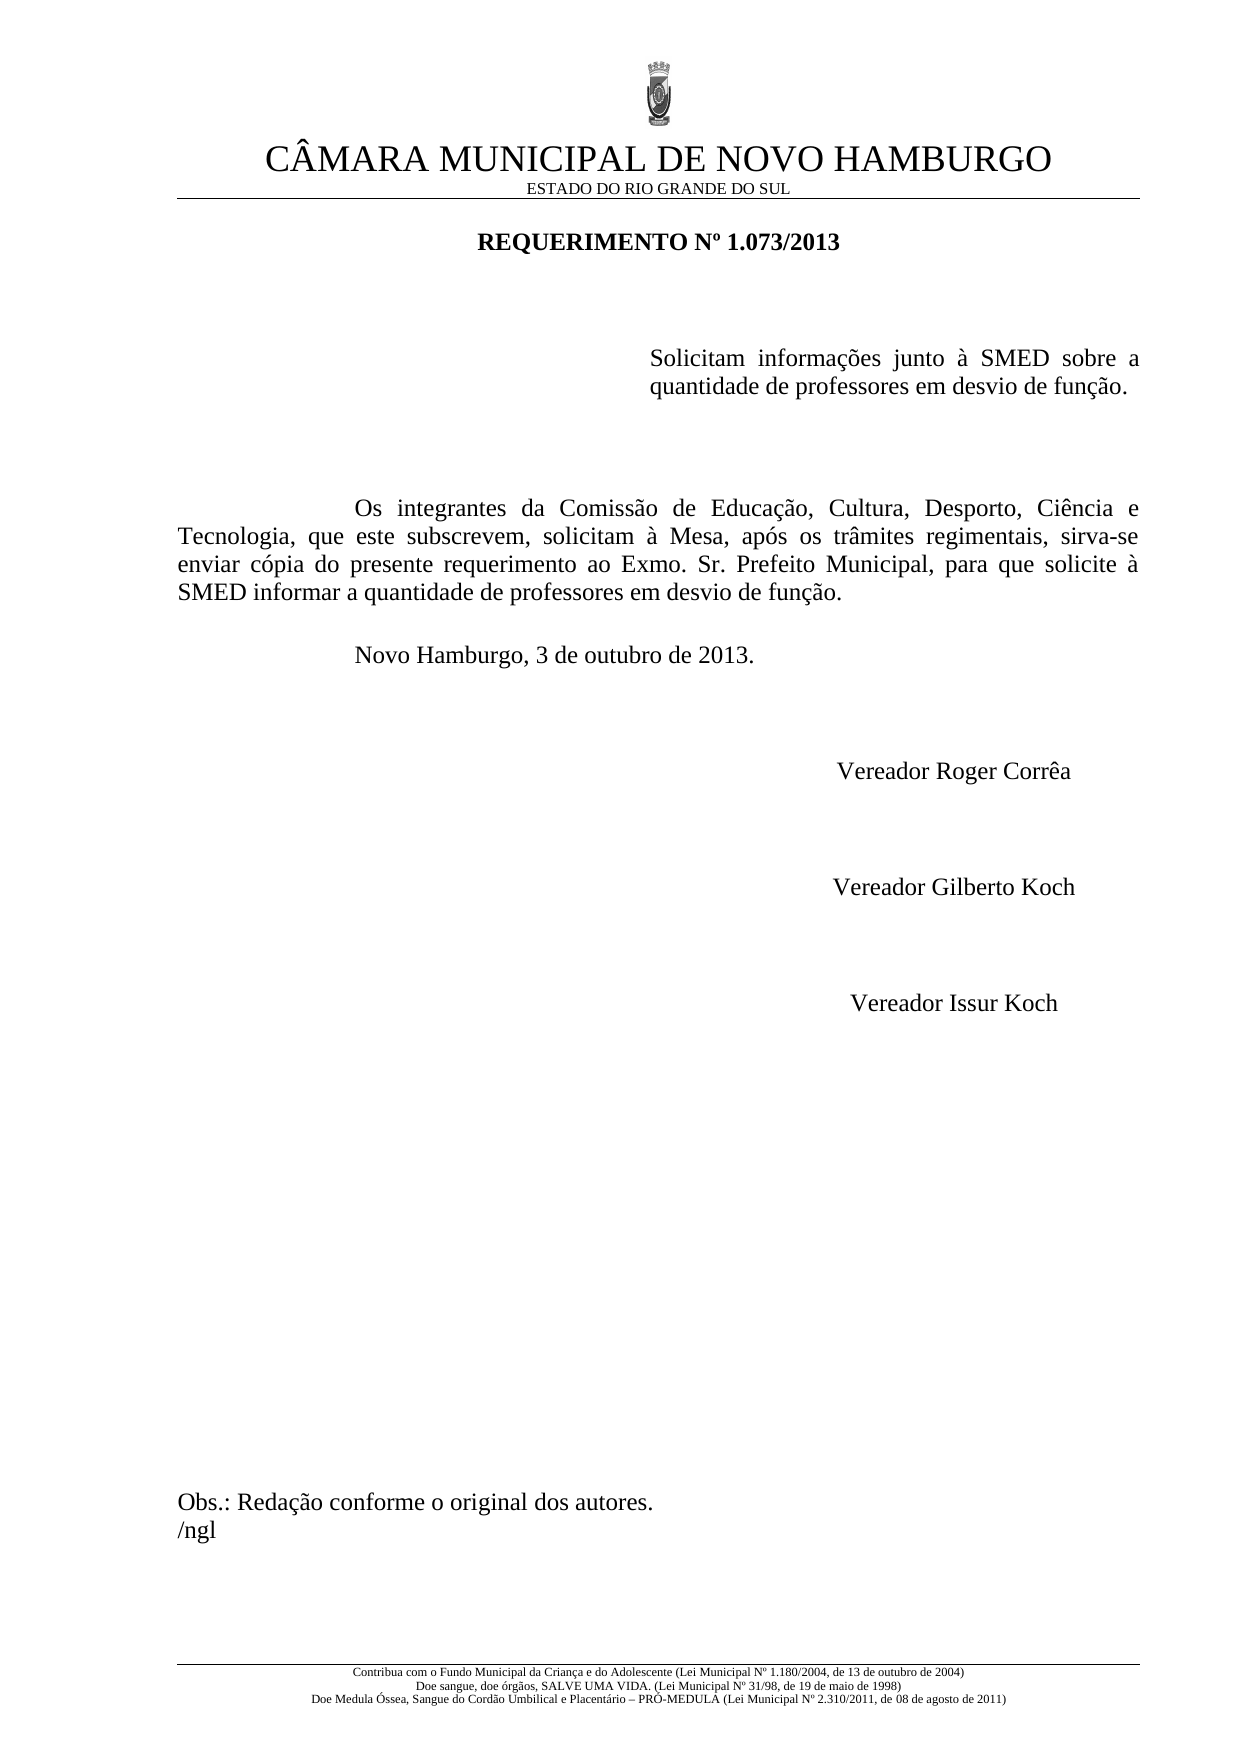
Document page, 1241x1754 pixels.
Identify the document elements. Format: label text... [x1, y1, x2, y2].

title REQUERIMENTO Nº 1.073/2013 [177, 228, 1140, 256]
text Os integrantes da Comissão de Educação, Cultura, Desporto, Ciência e Tecnologia, que este subscrevem, solicitam à Mesa, após os trâmites regimentais, sirva-se enviar cópia do presente requerimento ao Exmo. Sr. Prefeito Municipal, para que solicite à SMED informar a quantidade de professores em desvio de função. [177, 494, 1140, 605]
text Vereador Issur Koch [768, 989, 1140, 1017]
text Solicitam informações junto à SMED sobre a quantidade de professores em desvio de função. [649, 344, 1140, 400]
text Obs.: Redação conforme o original dos autores. [177, 1488, 1140, 1516]
text Vereador Gilberto Koch [768, 873, 1140, 901]
text Vereador Roger Corrêa [768, 757, 1140, 785]
text Novo Hamburgo, 3 de outubro de 2013. [177, 641, 1140, 668]
text /ngl [177, 1516, 1140, 1544]
